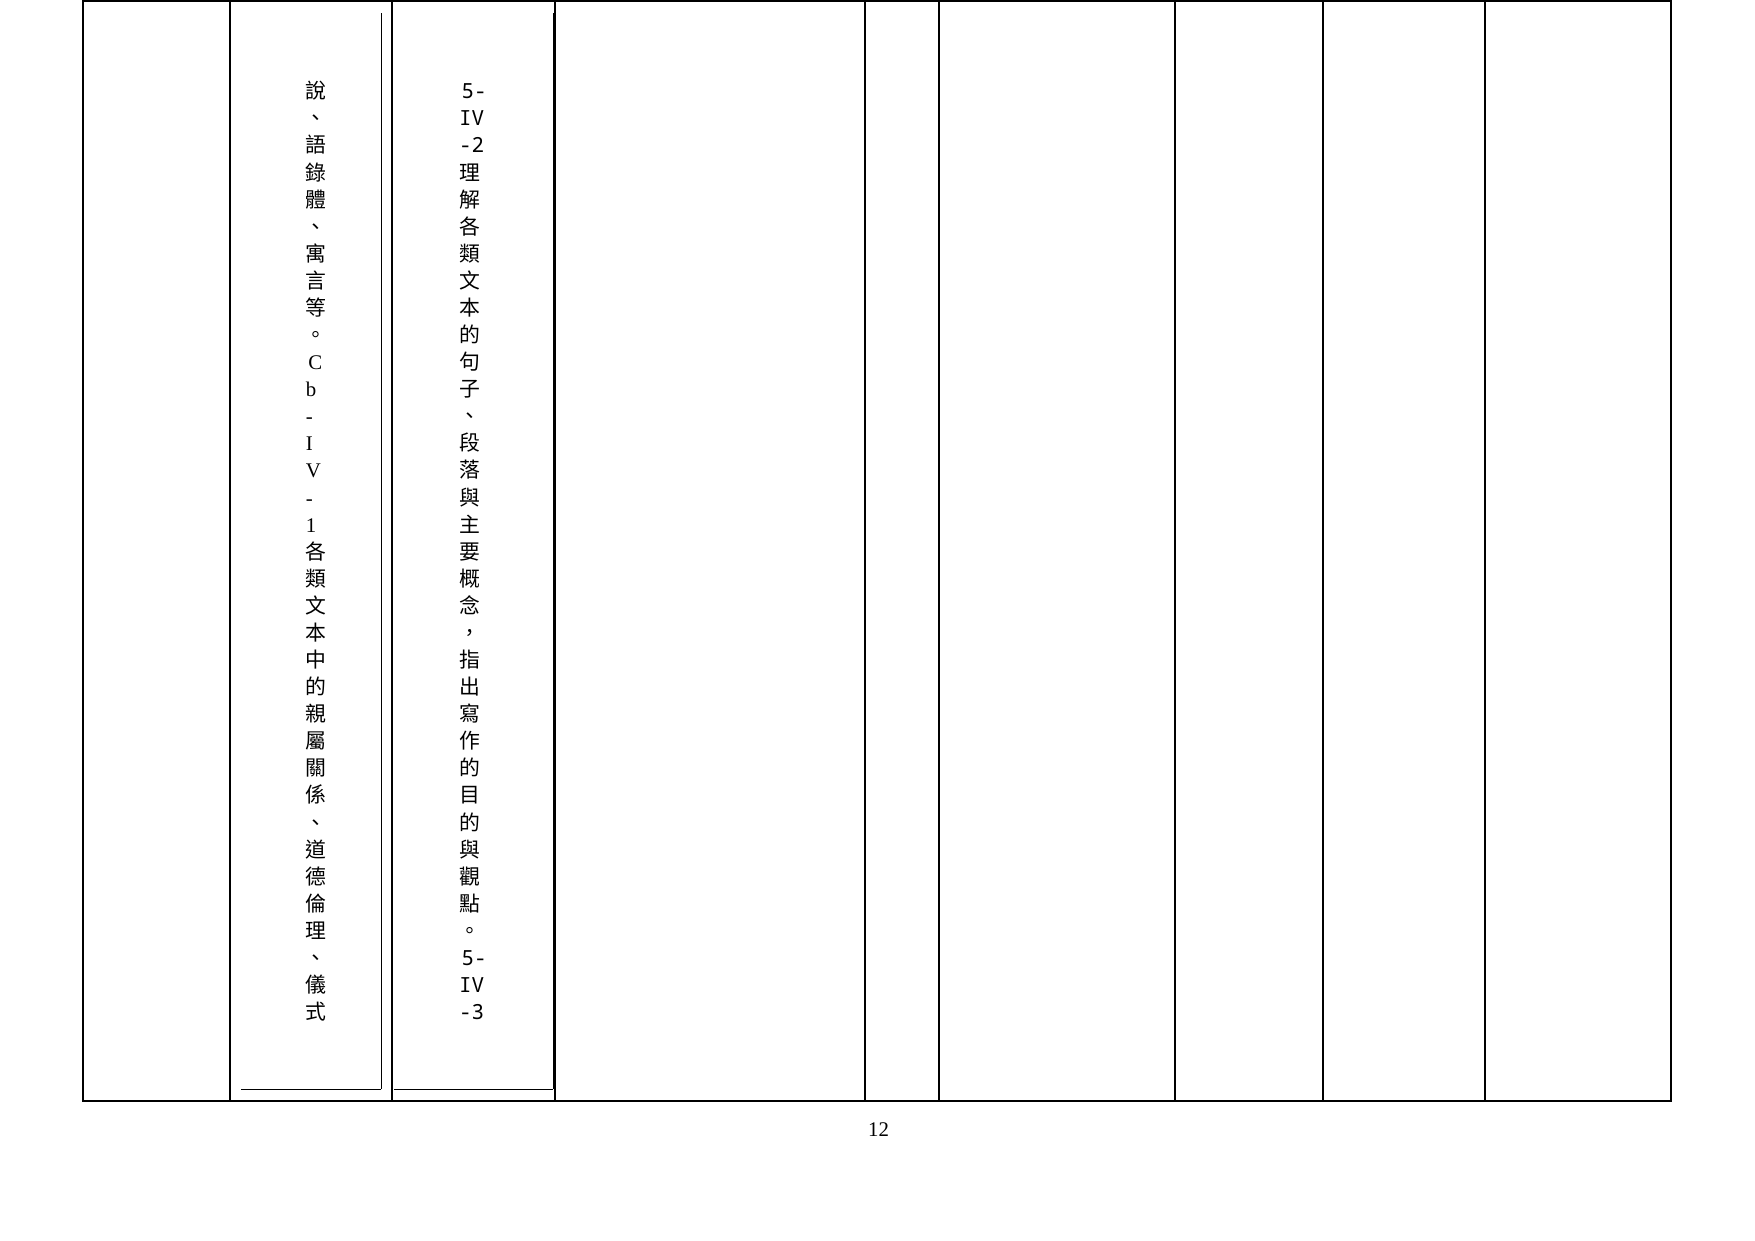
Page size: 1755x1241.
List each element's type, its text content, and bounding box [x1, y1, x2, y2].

table_cell [866, 2, 938, 1100]
table_cell [84, 2, 229, 1100]
table_cell 說、語錄體、寓言等。 Cb-IV-1 各類文本中的親屬關係、道德倫理、儀式 [231, 2, 391, 1100]
table_cell 5-IV-2 理解各類文本的句子、段落與主要概念，指出寫作的目的與觀 點。 5-IV-3 [393, 2, 554, 1100]
table_cell [556, 2, 864, 1100]
table_cell [1176, 2, 1322, 1100]
table_cell [1486, 2, 1670, 1100]
table_cell [940, 2, 1174, 1100]
table_cell [1324, 2, 1484, 1100]
